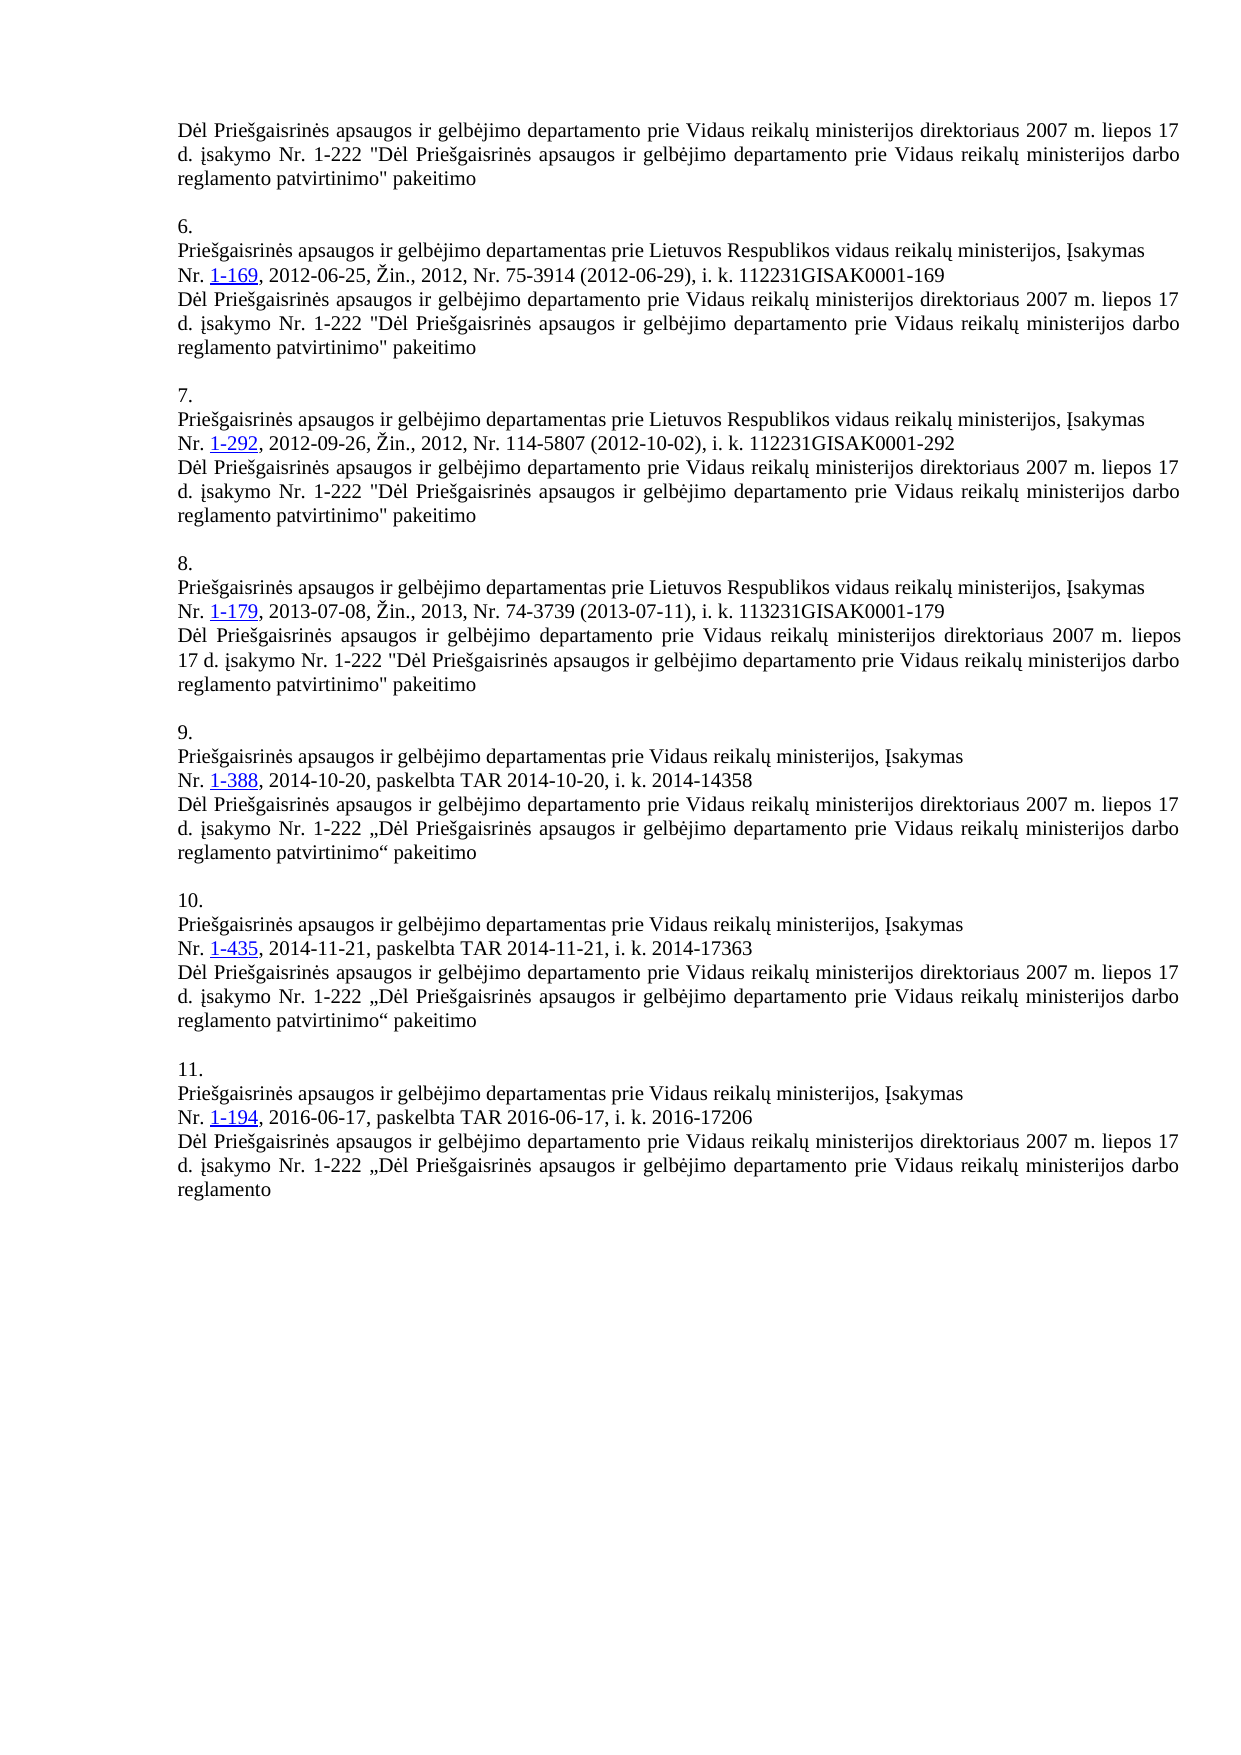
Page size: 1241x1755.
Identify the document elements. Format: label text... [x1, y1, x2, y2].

text Dėl Priešgaisrinės apsaugos ir gelbėjimo departamento prie Vidaus reikalų ministerijos direktoriaus 2007 m. liepos 17 d. įsakymo Nr. 1-222 „Dėl Priešgaisrinės apsaugos ir gelbėjimo departamento prie Vidaus reikalų ministerijos darbo reglamento [177, 1129, 1181, 1201]
text 10. [177, 888, 1181, 912]
text 9. [177, 720, 1181, 744]
text Nr. 1-388, 2014-10-20, paskelbta TAR 2014-10-20, i. k. 2014-14358 [177, 768, 1181, 792]
text Dėl Priešgaisrinės apsaugos ir gelbėjimo departamento prie Vidaus reikalų ministerijos direktoriaus 2007 m. liepos 17 d. įsakymo Nr. 1-222 „Dėl Priešgaisrinės apsaugos ir gelbėjimo departamento prie Vidaus reikalų ministerijos darbo reglamento patvirtinimo“ pakeitimo [177, 792, 1181, 864]
text Nr. 1-292, 2012-09-26, Žin., 2012, Nr. 114-5807 (2012-10-02), i. k. 112231GISAK0001-292 [177, 431, 1181, 455]
text Priešgaisrinės apsaugos ir gelbėjimo departamentas prie Lietuvos Respublikos vidaus reikalų ministerijos, Įsakymas [177, 407, 1181, 431]
text Nr. 1-435, 2014-11-21, paskelbta TAR 2014-11-21, i. k. 2014-17363 [177, 936, 1181, 960]
text 11. [177, 1057, 1181, 1081]
text Priešgaisrinės apsaugos ir gelbėjimo departamentas prie Vidaus reikalų ministerijos, Įsakymas [177, 1081, 1181, 1105]
text 8. [177, 551, 1181, 575]
text Dėl Priešgaisrinės apsaugos ir gelbėjimo departamento prie Vidaus reikalų ministerijos direktoriaus 2007 m. liepos 17 d. įsakymo Nr. 1-222 „Dėl Priešgaisrinės apsaugos ir gelbėjimo departamento prie Vidaus reikalų ministerijos darbo reglamento patvirtinimo“ pakeitimo [177, 960, 1181, 1032]
text Dėl Priešgaisrinės apsaugos ir gelbėjimo departamento prie Vidaus reikalų ministerijos direktoriaus 2007 m. liepos 17 d. įsakymo Nr. 1-222 "Dėl Priešgaisrinės apsaugos ir gelbėjimo departamento prie Vidaus reikalų ministerijos darbo reglamento patvirtinimo" pakeitimo [177, 118, 1181, 190]
text Priešgaisrinės apsaugos ir gelbėjimo departamentas prie Vidaus reikalų ministerijos, Įsakymas [177, 912, 1181, 936]
text Priešgaisrinės apsaugos ir gelbėjimo departamentas prie Lietuvos Respublikos vidaus reikalų ministerijos, Įsakymas [177, 575, 1181, 599]
text Priešgaisrinės apsaugos ir gelbėjimo departamentas prie Vidaus reikalų ministerijos, Įsakymas [177, 744, 1181, 768]
text 7. [177, 383, 1181, 407]
text Dėl Priešgaisrinės apsaugos ir gelbėjimo departamento prie Vidaus reikalų ministerijos direktoriaus 2007 m. liepos 17 d. įsakymo Nr. 1-222 "Dėl Priešgaisrinės apsaugos ir gelbėjimo departamento prie Vidaus reikalų ministerijos darbo reglamento patvirtinimo" pakeitimo [177, 287, 1181, 359]
text Nr. 1-179, 2013-07-08, Žin., 2013, Nr. 74-3739 (2013-07-11), i. k. 113231GISAK0001-179 [177, 599, 1181, 623]
text Nr. 1-169, 2012-06-25, Žin., 2012, Nr. 75-3914 (2012-06-29), i. k. 112231GISAK0001-169 [177, 262, 1181, 287]
text Priešgaisrinės apsaugos ir gelbėjimo departamentas prie Lietuvos Respublikos vidaus reikalų ministerijos, Įsakymas [177, 238, 1181, 262]
text Dėl Priešgaisrinės apsaugos ir gelbėjimo departamento prie Vidaus reikalų ministerijos direktoriaus 2007 m. liepos 17 d. įsakymo Nr. 1-222 "Dėl Priešgaisrinės apsaugos ir gelbėjimo departamento prie Vidaus reikalų ministerijos darbo reglamento patvirtinimo" pakeitimo [177, 455, 1181, 527]
text Nr. 1-194, 2016-06-17, paskelbta TAR 2016-06-17, i. k. 2016-17206 [177, 1105, 1181, 1129]
text Dėl Priešgaisrinės apsaugos ir gelbėjimo departamento prie Vidaus reikalų ministerijos direktoriaus 2007 m. liepos 17 d. įsakymo Nr. 1-222 "Dėl Priešgaisrinės apsaugos ir gelbėjimo departamento prie Vidaus reikalų ministerijos darbo reglamento patvirtinimo" pakeitimo [177, 623, 1181, 696]
text 6. [177, 214, 1181, 238]
